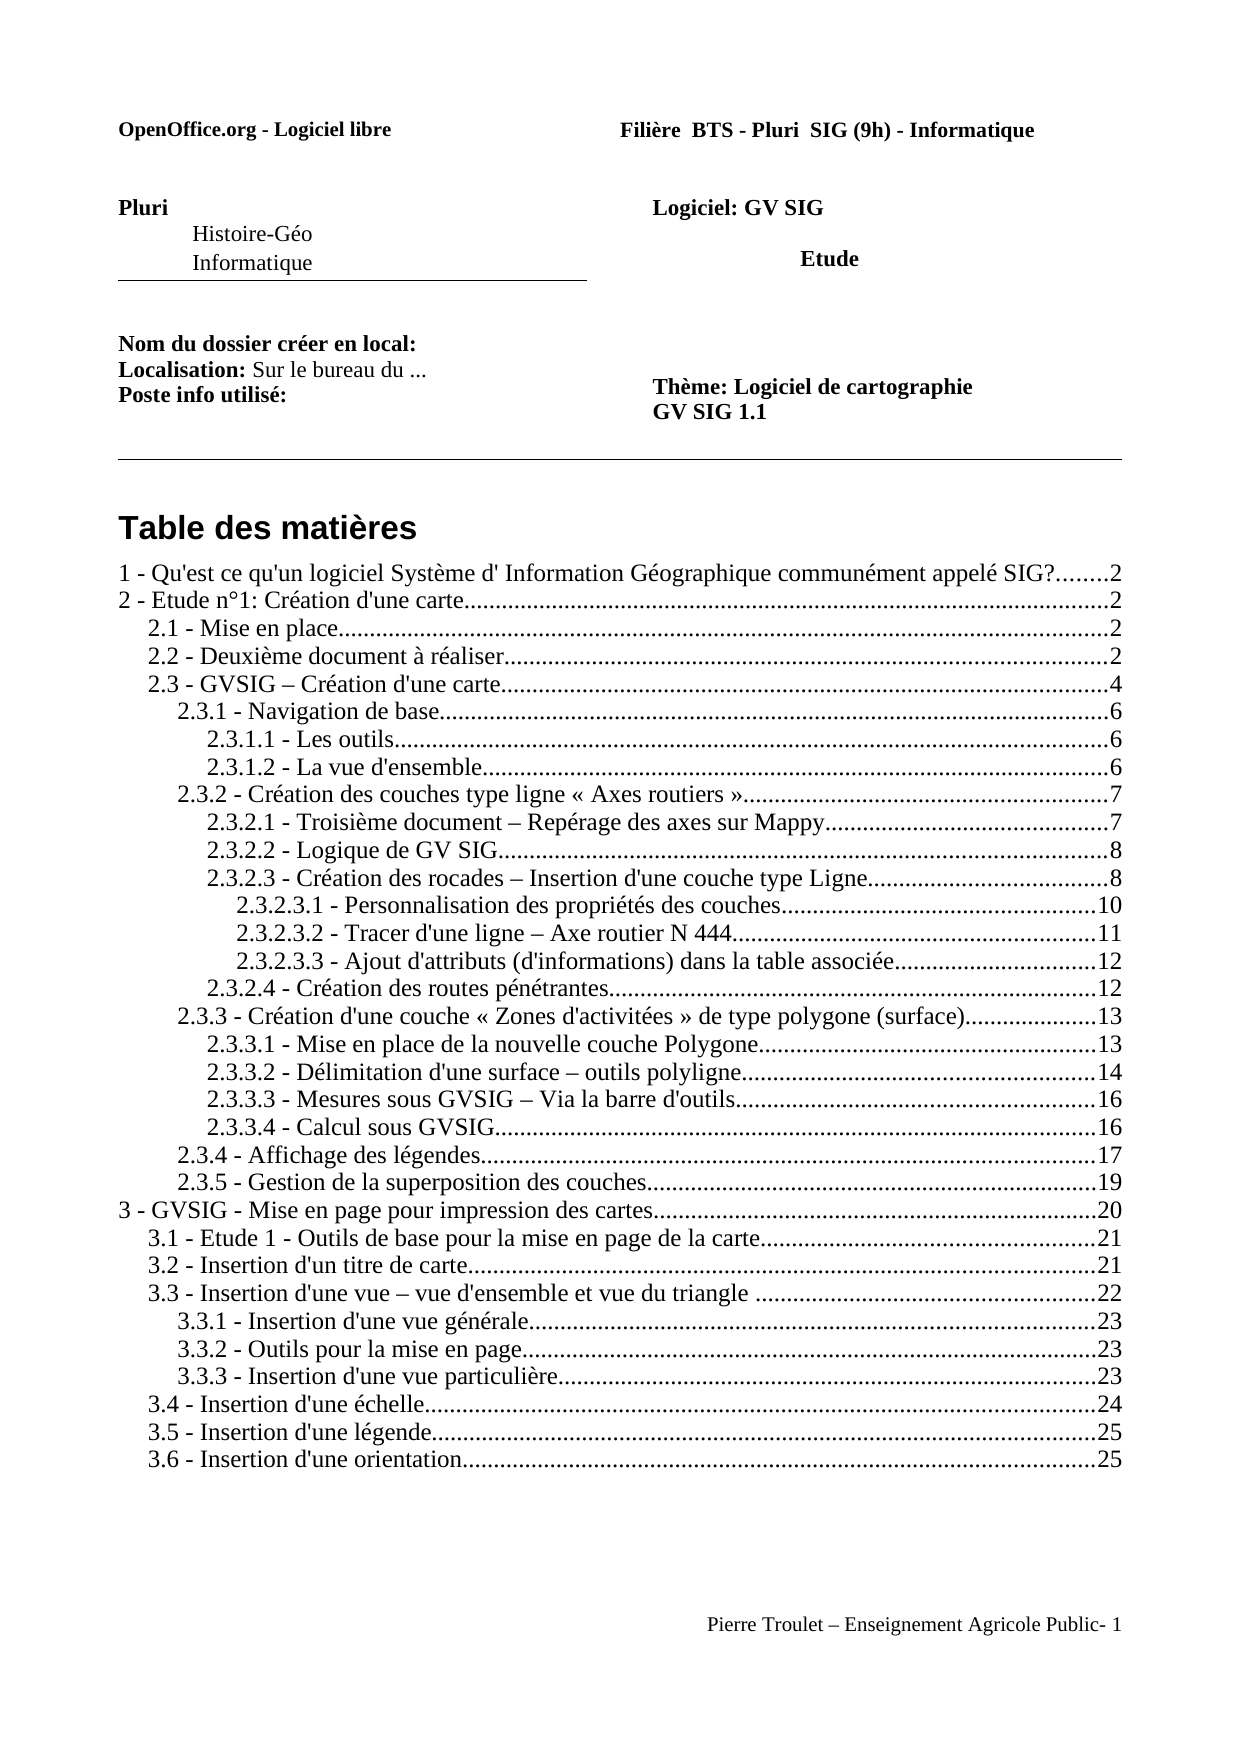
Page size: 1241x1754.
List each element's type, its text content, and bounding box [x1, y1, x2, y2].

text Etude [800, 246, 1122, 271]
text Poste info utilisé: [118, 382, 587, 408]
text Histoire-Géo [118, 220, 587, 246]
text 2.3.2.3.1 - Personnalisation des propriétés des couches 10 [236, 891, 1122, 919]
text 2 - Etude n°1: Création d'une carte 2 [118, 587, 1122, 614]
text 2.3.2 - Création des couches type ligne « Axes routiers » 7 [177, 781, 1122, 808]
text 3.3.3 - Insertion d'une vue particulière 23 [177, 1362, 1122, 1390]
text 2.3.1.1 - Les outils 6 [207, 725, 1122, 753]
text 2.3.3.4 - Calcul sous GVSIG 16 [207, 1113, 1122, 1141]
text 2.3.2.4 - Création des routes pénétrantes 12 [207, 974, 1122, 1002]
text Informatique [118, 246, 587, 280]
text Logiciel: GV SIG [652, 195, 1122, 220]
text 1 - Qu'est ce qu'un logiciel Système d' Information Géographique communément appelé SIG? 2 [118, 559, 1122, 587]
text 3.6 - Insertion d'une orientation 25 [148, 1446, 1122, 1473]
subtitle Table des matières [118, 509, 1122, 546]
text 3.4 - Insertion d'une échelle 24 [148, 1390, 1122, 1418]
text 2.3.1 - Navigation de base 6 [177, 697, 1122, 725]
text 2.3.2.1 - Troisième document – Repérage des axes sur Mappy 7 [207, 808, 1122, 836]
text Thème: Logiciel de cartographie [652, 373, 1122, 399]
text 2.3.2.2 - Logique de GV SIG 8 [207, 836, 1122, 864]
text 2.3.3.1 - Mise en place de la nouvelle couche Polygone 13 [207, 1030, 1122, 1058]
text 3.3 - Insertion d'une vue – vue d'ensemble et vue du triangle 22 [148, 1279, 1122, 1307]
text 3.3.1 - Insertion d'une vue générale 23 [177, 1307, 1122, 1335]
text 2.3.1.2 - La vue d'ensemble 6 [207, 753, 1122, 781]
text 2.3.4 - Affichage des légendes 17 [177, 1141, 1122, 1168]
text 3.5 - Insertion d'une légende 25 [148, 1418, 1122, 1446]
text 2.3.2.3.3 - Ajout d'attributs (d'informations) dans la table associée 12 [236, 947, 1122, 974]
text 2.3 - GVSIG – Création d'une carte 4 [148, 670, 1122, 697]
text 2.3.2.3 - Création des rocades – Insertion d'une couche type Ligne 8 [207, 864, 1122, 891]
text 2.3.3.3 - Mesures sous GVSIG – Via la barre d'outils 16 [207, 1085, 1122, 1113]
text GV SIG 1.1 [652, 399, 1122, 424]
text Localisation: Sur le bureau du ... [118, 357, 587, 382]
text 2.3.3 - Création d'une couche « Zones d'activitées » de type polygone (surface) 13 [177, 1002, 1122, 1030]
text 2.2 - Deuxième document à réaliser 2 [148, 642, 1122, 670]
text 3 - GVSIG - Mise en page pour impression des cartes 20 [118, 1196, 1122, 1224]
text Nom du dossier créer en local: [118, 331, 587, 357]
text 2.3.3.2 - Délimitation d'une surface – outils polyligne 14 [207, 1058, 1122, 1085]
text Pluri [118, 195, 587, 220]
text 3.1 - Etude 1 - Outils de base pour la mise en page de la carte 21 [148, 1224, 1122, 1252]
text 2.3.5 - Gestion de la superposition des couches 19 [177, 1168, 1122, 1196]
text 2.1 - Mise en place 2 [148, 614, 1122, 642]
text 3.2 - Insertion d'un titre de carte 21 [148, 1252, 1122, 1279]
text 3.3.2 - Outils pour la mise en page 23 [177, 1335, 1122, 1362]
text 2.3.2.3.2 - Tracer d'une ligne – Axe routier N 444 11 [236, 919, 1122, 947]
